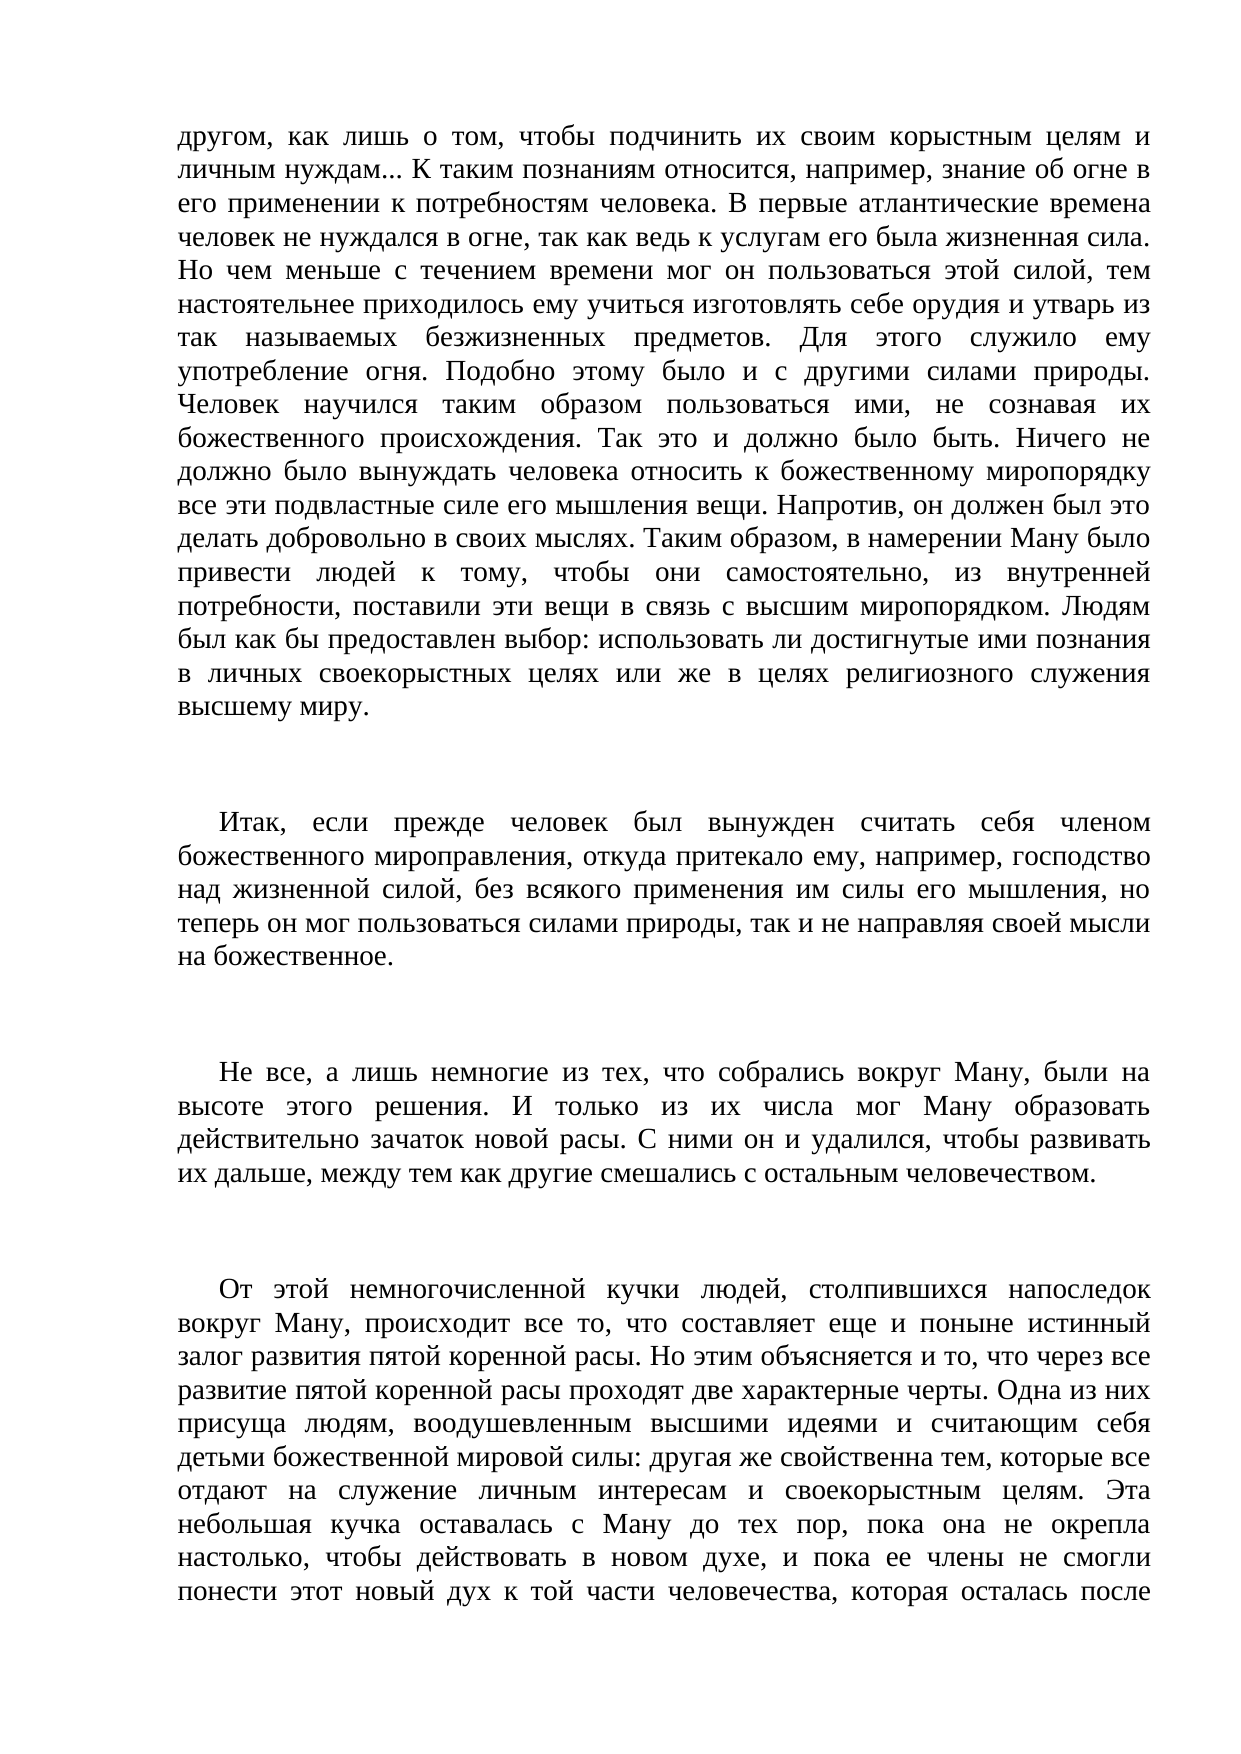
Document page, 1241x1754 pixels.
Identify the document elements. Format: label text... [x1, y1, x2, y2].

text другом, как лишь о том, чтобы подчинить их своим корыстным целям и личным нуждам... К таким познаниям относится, например, знание об огне в его применении к потребностям человека. В первые атлантические времена человек не нуждался в огне, так как ведь к услугам его была жизненная сила. Но чем меньше с течением времени мог он пользоваться этой силой, тем настоятельнее приходилось ему учиться изготовлять себе орудия и утварь из так называемых безжизненных предметов. Для этого служило ему употребление огня. Подобно этому было и с другими силами природы. Человек научился таким образом пользоваться ими, не сознавая их божественного происхождения. Так это и должно было быть. Ничего не должно было вынуждать человека относить к божественному миропорядку все эти подвластные силе его мышления вещи. Напротив, он должен был это делать добровольно в своих мыслях. Таким образом, в намерении Ману было привести людей к тому, чтобы они самостоятельно, из внутренней потребности, поставили эти вещи в связь с высшим миропорядком. Людям был как бы предоставлен выбор: использовать ли достигнутые ими познания в личных своекорыстных целях или же в целях религиозного служения высшему миру. [177, 118, 1152, 722]
text От этой немногочисленной кучки людей, столпившихся напоследок вокруг Ману, происходит все то, что составляет еще и поныне истинный залог развития пятой коренной расы. Но этим объясняется и то, что через все развитие пятой коренной расы проходят две характерные черты. Одна из них присуща людям, воодушевленным высшими идеями и считающим себя детьми божественной мировой силы: другая же свойственна тем, которые все отдают на служение личным интересам и своекорыстным целям. Эта небольшая кучка оставалась с Ману до тех пор, пока она не окрепла настолько, чтобы действовать в новом духе, и пока ее члены не смогли понести этот новый дух к той части человечества, которая осталась после [177, 1271, 1152, 1607]
text Не все, а лишь немногие из тех, что собрались вокруг Ману, были на высоте этого решения. И только из их числа мог Ману образовать действительно зачаток новой расы. С ними он и удалился, чтобы развивать их дальше, между тем как другие смешались с остальным человечеством. [177, 1054, 1152, 1189]
text Итак, если прежде человек был вынужден считать себя членом божественного мироправления, откуда притекало ему, например, господство над жизненной силой, без всякого применения им силы его мышления, но теперь он мог пользоваться силами природы, так и не направляя своей мысли на божественное. [177, 804, 1152, 972]
